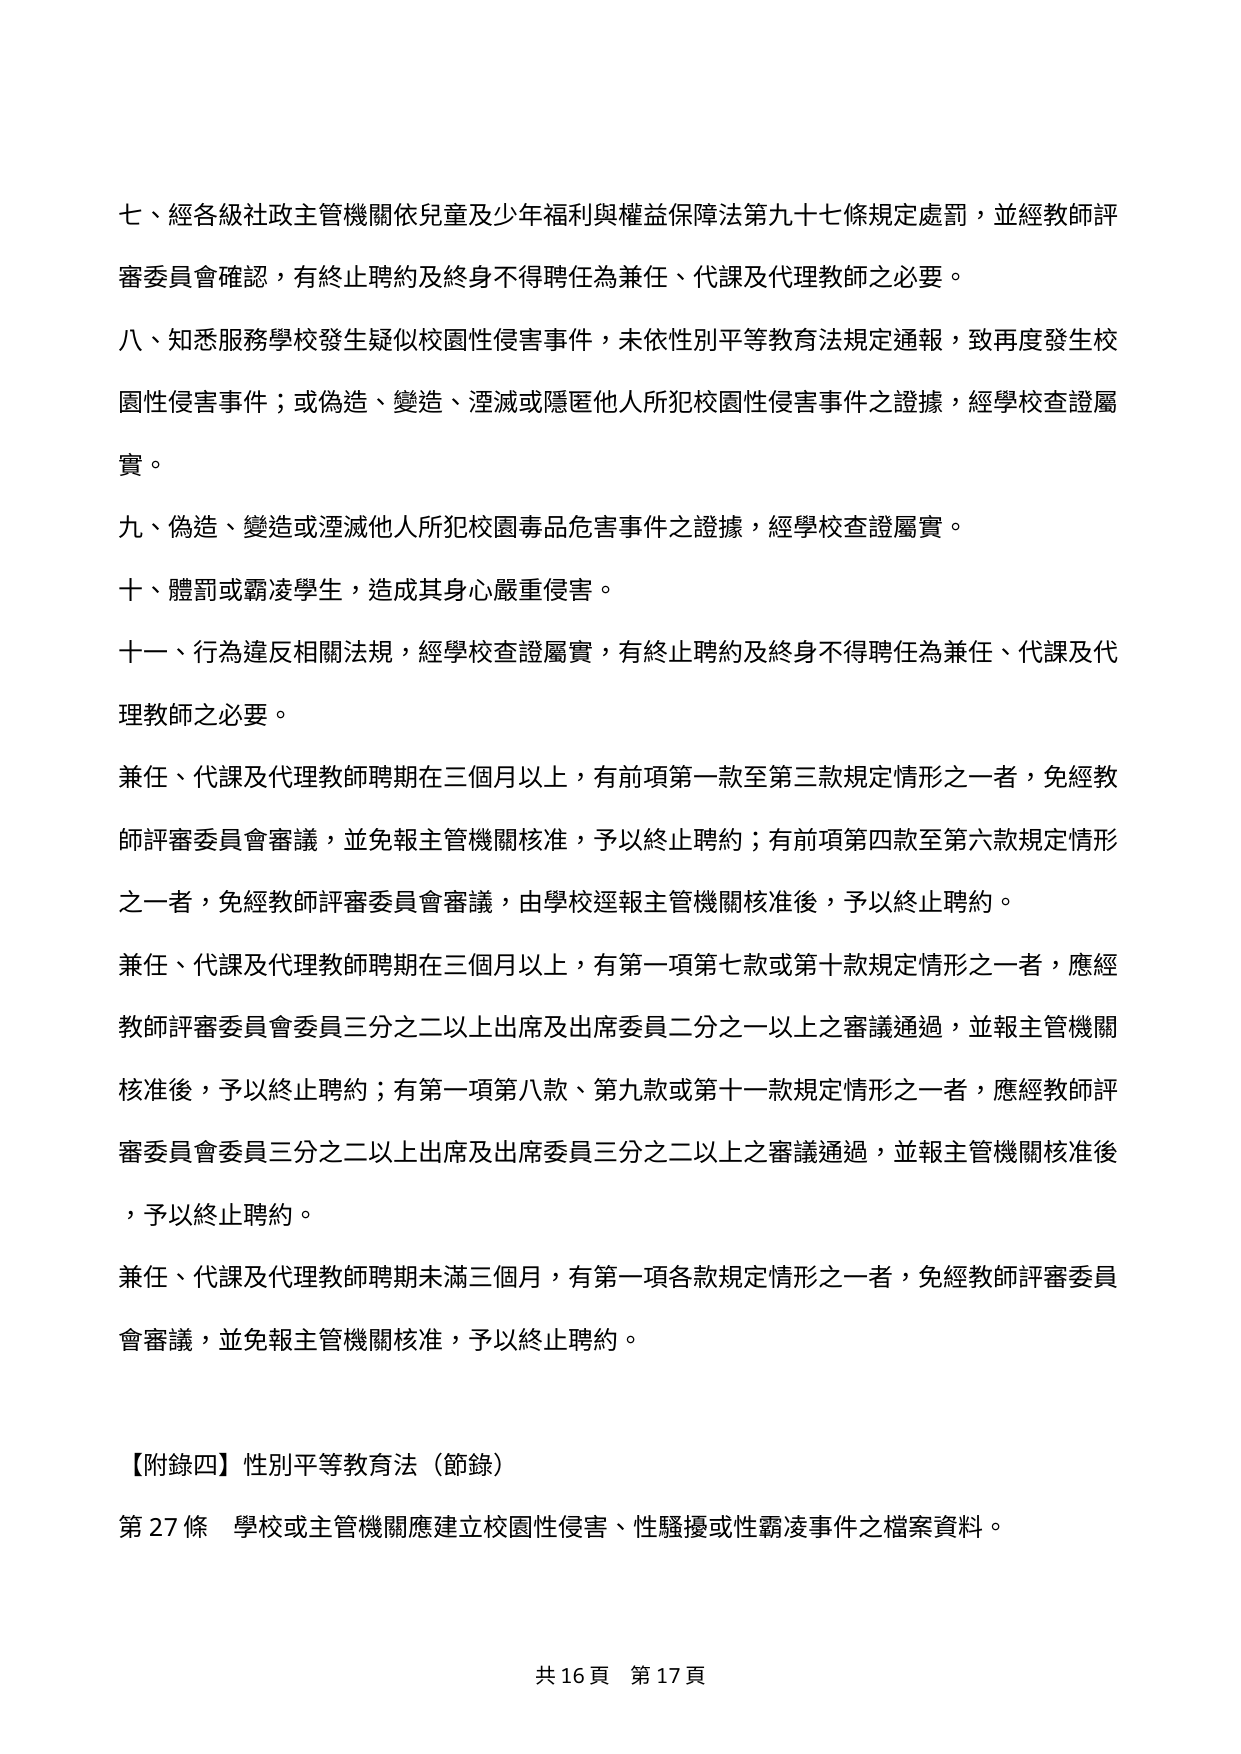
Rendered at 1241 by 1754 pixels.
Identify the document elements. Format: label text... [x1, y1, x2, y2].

text 【附錄四】性別平等教育法（節錄） [118, 1422, 1122, 1484]
text 兼任、代課及代理教師聘期在三個月以上，有前項第一款至第三款規定情形之一者，免經教師評審委員會審議，並免報主管機關核准，予以終止聘約；有前項第四款至第六款規定情形之一者，免經教師評審委員會審議，由學校逕報主管機關核准後，予以終止聘約。 [118, 734, 1122, 922]
text 兼任、代課及代理教師聘期在三個月以上，有第一項第七款或第十款規定情形之一者，應經教師評審委員會委員三分之二以上出席及出席委員二分之一以上之審議通過，並報主管機關核准後，予以終止聘約；有第一項第八款、第九款或第十一款規定情形之一者，應經教師評審委員會委員三分之二以上出席及出席委員三分之二以上之審議通過，並報主管機關核准後 [118, 922, 1122, 1172]
text 十一、行為違反相關法規，經學校查證屬實，有終止聘約及終身不得聘任為兼任、代課及代理教師之必要。 [118, 609, 1122, 734]
text 八、知悉服務學校發生疑似校園性侵害事件，未依性別平等教育法規定通報，致再度發生校園性侵害事件；或偽造、變造、湮滅或隱匿他人所犯校園性侵害事件之證據，經學校查證屬實。 [118, 297, 1122, 484]
text ，予以終止聘約。 [118, 1172, 1122, 1234]
text 第27條 學校或主管機關應建立校園性侵害、性騷擾或性霸凌事件之檔案資料。 [118, 1484, 1122, 1547]
text 兼任、代課及代理教師聘期未滿三個月，有第一項各款規定情形之一者，免經教師評審委員會審議，並免報主管機關核准，予以終止聘約。 [118, 1234, 1122, 1359]
text 十、體罰或霸凌學生，造成其身心嚴重侵害。 [118, 547, 1122, 609]
text 七、經各級社政主管機關依兒童及少年福利與權益保障法第九十七條規定處罰，並經教師評審委員會確認，有終止聘約及終身不得聘任為兼任、代課及代理教師之必要。 [118, 172, 1122, 297]
text 九、偽造、變造或湮滅他人所犯校園毒品危害事件之證據，經學校查證屬實。 [118, 484, 1122, 547]
